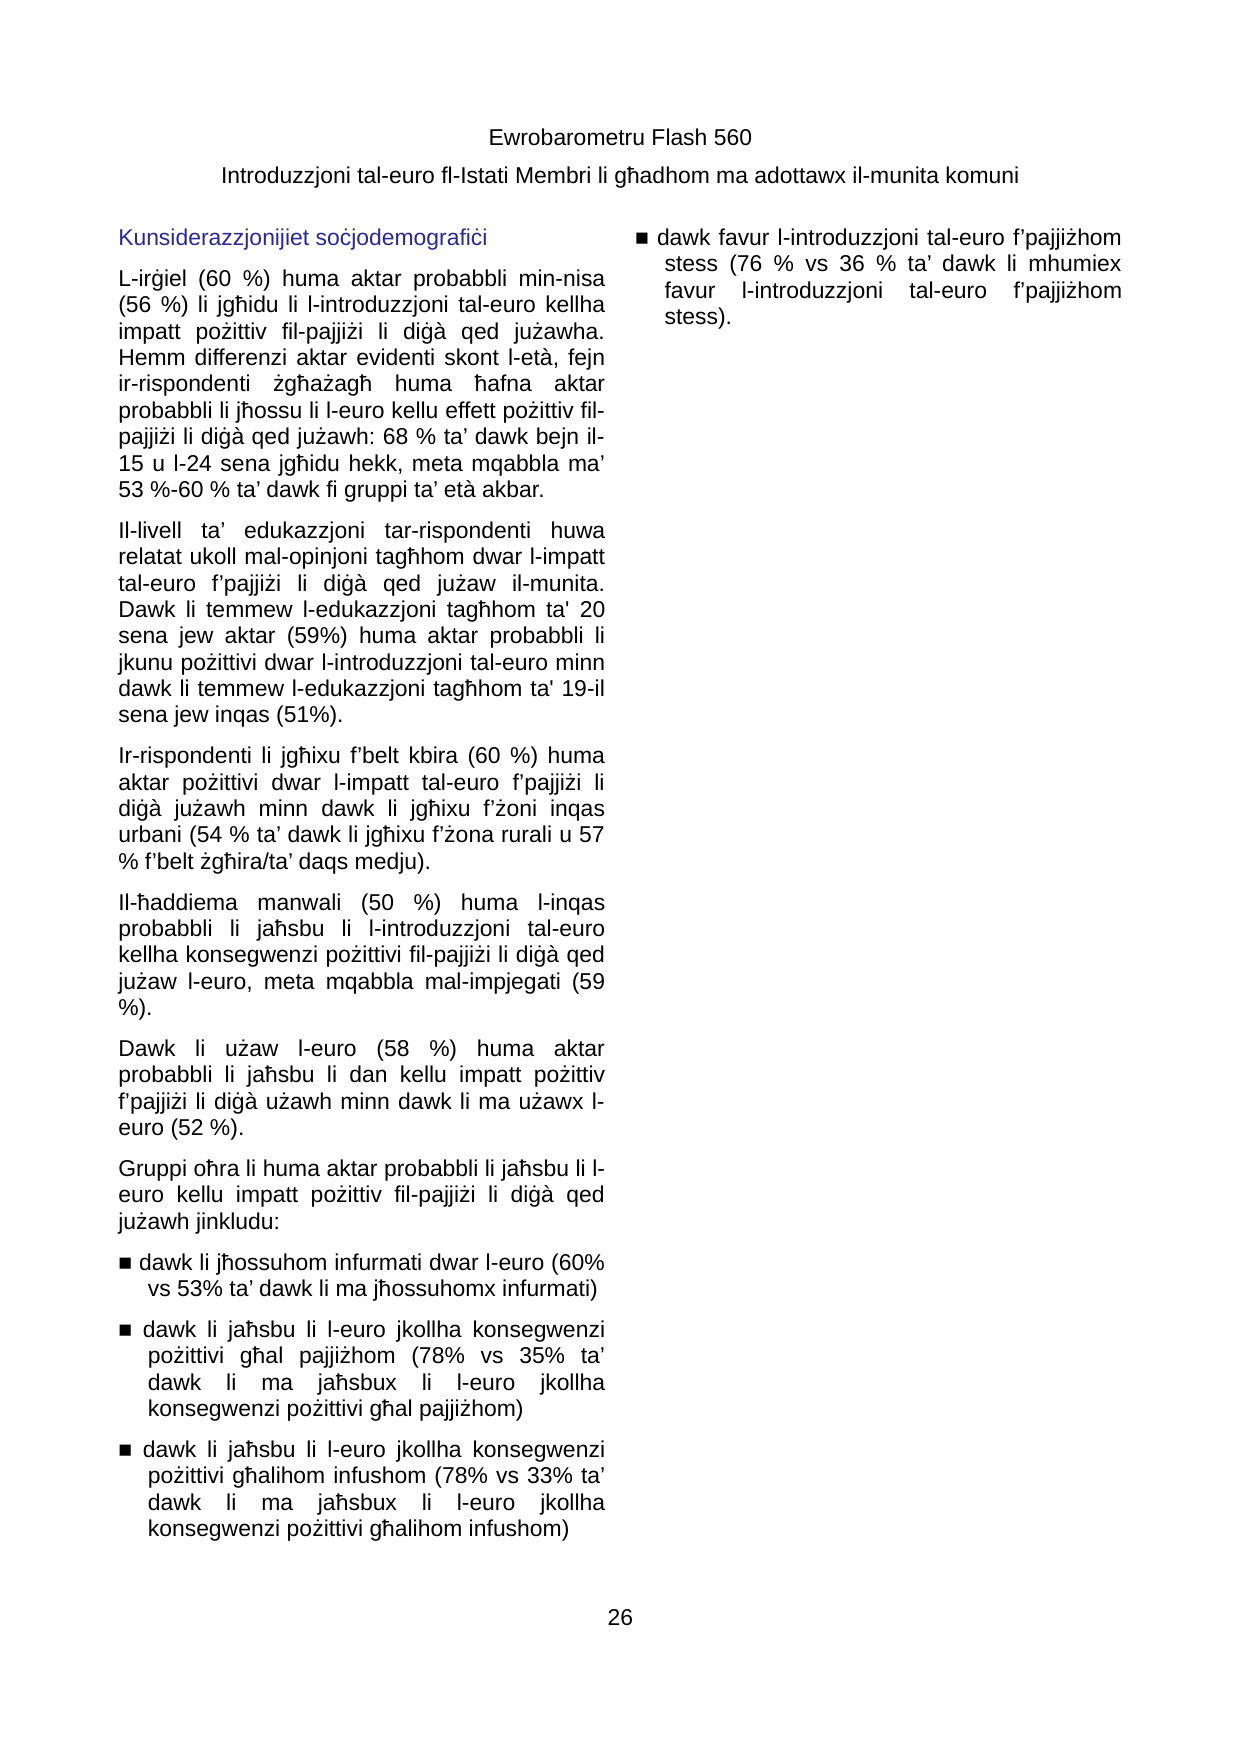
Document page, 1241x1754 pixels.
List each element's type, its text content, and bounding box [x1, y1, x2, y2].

text Dawk li użaw l-euro (58 %) huma aktar probabbli li jaħsbu li dan kellu impatt pożittiv f’pajjiżi li diġà użawh minn dawk li ma użawx l-euro (52 %). [118, 1035, 605, 1140]
text ■ dawk li jħossuhom infurmati dwar l-euro (60% vs 53% ta’ dawk li ma jħossuhomx infurmati) [118, 1248, 605, 1301]
text Il-ħaddiema manwali (50 %) huma l-inqas probabbli li jaħsbu li l-introduzzjoni tal-euro kellha konsegwenzi pożittivi fil-pajjiżi li diġà qed jużaw l-euro, meta mqabbla mal-impjegati (59 %). [118, 888, 605, 1020]
text ■ dawk favur l-introduzzjoni tal-euro f’pajjiżhom stess (76 % vs 36 % ta’ dawk li mhumiex favur l-introduzzjoni tal-euro f’pajjiżhom stess). [635, 224, 1122, 329]
text Il-livell ta’ edukazzjoni tar-rispondenti huwa relatat ukoll mal-opinjoni tagħhom dwar l-impatt tal-euro f’pajjiżi li diġà qed jużaw il-munita. Dawk li temmew l-edukazzjoni tagħhom ta' 20 sena jew aktar (59%) huma aktar probabbli li jkunu pożittivi dwar l-introduzzjoni tal-euro minn dawk li temmew l-edukazzjoni tagħhom ta' 19-il sena jew inqas (51%). [118, 517, 605, 728]
text Kunsiderazzjonijiet soċjodemografiċi [118, 224, 605, 250]
text L-irġiel (60 %) huma aktar probabbli min-nisa (56 %) li jgħidu li l-introduzzjoni tal-euro kellha impatt pożittiv fil-pajjiżi li diġà qed jużawha. Hemm differenzi aktar evidenti skont l-età, fejn ir-rispondenti żgħażagħ huma ħafna aktar probabbli li jħossu li l-euro kellu effett pożittiv fil-pajjiżi li diġà qed jużawh: 68 % ta’ dawk bejn il-15 u l-24 sena jgħidu hekk, meta mqabbla ma’ 53 %-60 % ta’ dawk fi gruppi ta’ età akbar. [118, 265, 605, 502]
text Ir-rispondenti li jgħixu f’belt kbira (60 %) huma aktar pożittivi dwar l-impatt tal-euro f’pajjiżi li diġà jużawh minn dawk li jgħixu f’żoni inqas urbani (54 % ta’ dawk li jgħixu f’żona rurali u 57 % f’belt żgħira/ta’ daqs medju). [118, 742, 605, 874]
text ■ dawk li jaħsbu li l-euro jkollha konsegwenzi pożittivi għalihom infushom (78% vs 33% ta’ dawk li ma jaħsbux li l-euro jkollha konsegwenzi pożittivi għalihom infushom) [118, 1436, 605, 1541]
text Gruppi oħra li huma aktar probabbli li jaħsbu li l-euro kellu impatt pożittiv fil-pajjiżi li diġà qed jużawh jinkludu: [118, 1155, 605, 1234]
text ■ dawk li jaħsbu li l-euro jkollha konsegwenzi pożittivi għal pajjiżhom (78% vs 35% ta’ dawk li ma jaħsbux li l-euro jkollha konsegwenzi pożittivi għal pajjiżhom) [118, 1316, 605, 1421]
